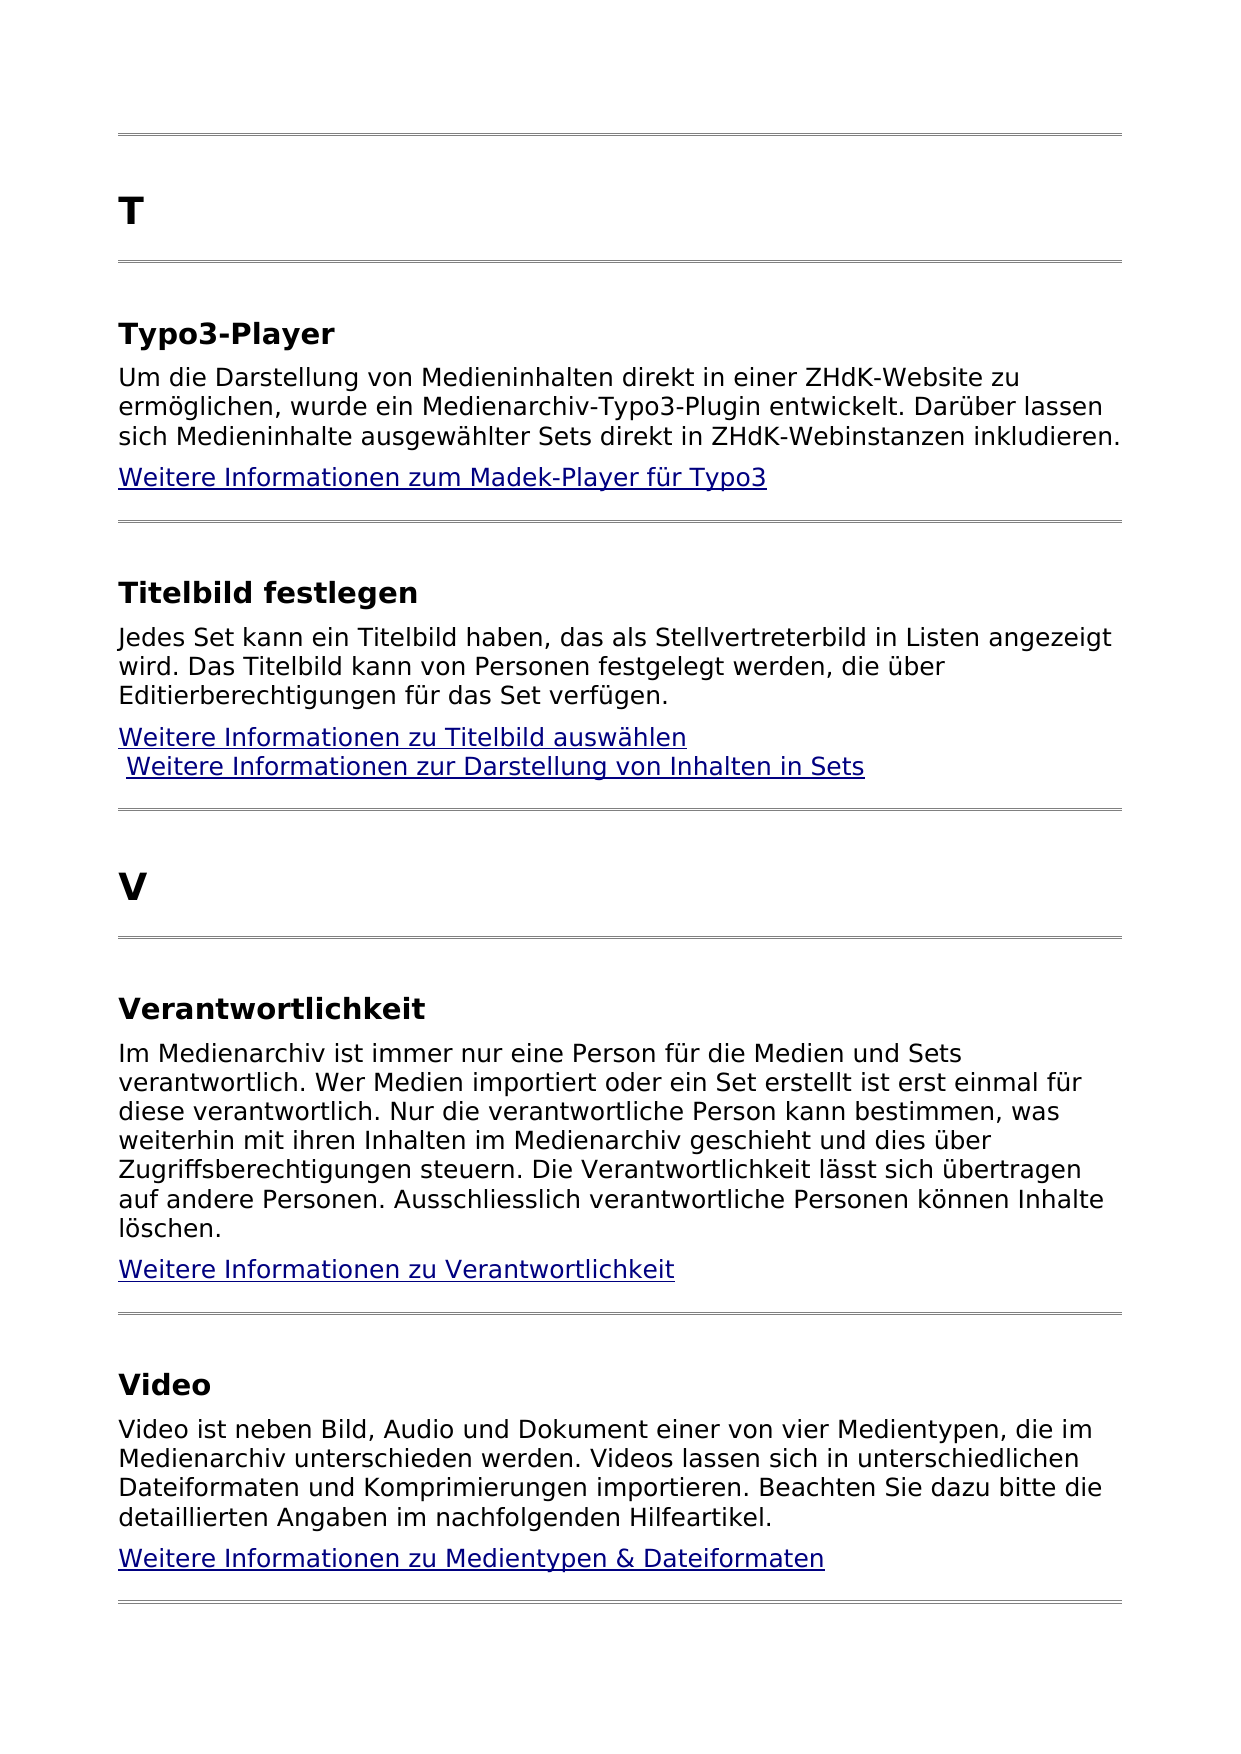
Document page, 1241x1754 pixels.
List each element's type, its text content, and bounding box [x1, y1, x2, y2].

subtitle Typo3-Player [118, 317, 1122, 351]
text Weitere Informationen zu Medientypen & Dateiformaten [118, 1544, 1122, 1573]
subtitle Titelbild festlegen [118, 576, 1122, 610]
text Weitere Informationen zum Madek-Player für Typo3 [118, 463, 1122, 493]
subtitle T [118, 189, 1122, 233]
subtitle V [118, 865, 1122, 909]
text Weitere Informationen zu Titelbild auswählen Weitere Informationen zur Darstellung von Inhalten in Sets [118, 723, 1122, 781]
subtitle Verantwortlichkeit [118, 993, 1122, 1027]
text Im Medienarchiv ist immer nur eine Person für die Medien und Sets verantwortlich. Wer Medien importiert oder ein Set erstellt ist erst einmal für diese verantwortlich. Nur die verantwortliche Person kann bestimmen, was weiterhin mit ihren Inhalten im Medienarchiv geschieht und dies über Zugriffsberechtigungen steuern. Die Verantwortlichkeit lässt sich übertragen auf andere Personen. Ausschliesslich verantwortliche Personen können Inhalte löschen. [118, 1039, 1122, 1243]
text Jedes Set kann ein Titelbild haben, das als Stellvertreterbild in Listen angezeigt wird. Das Titelbild kann von Personen festgelegt werden, die über Editierberechtigungen für das Set verfügen. [118, 623, 1122, 710]
subtitle Video [118, 1369, 1122, 1403]
text Video ist neben Bild, Audio und Dokument einer von vier Medientypen, die im Medienarchiv unterschieden werden. Videos lassen sich in unterschiedlichen Dateiformaten und Komprimierungen importieren. Beachten Sie dazu bitte die detaillierten Angaben im nachfolgenden Hilfeartikel. [118, 1415, 1122, 1532]
text Um die Darstellung von Medieninhalten direkt in einer ZHdK-Website zu ermöglichen, wurde ein Medienarchiv-Typo3-Plugin entwickelt. Darüber lassen sich Medieninhalte ausgewählter Sets direkt in ZHdK-Webinstanzen inkludieren. [118, 363, 1122, 451]
text Weitere Informationen zu Verantwortlichkeit [118, 1256, 1122, 1285]
